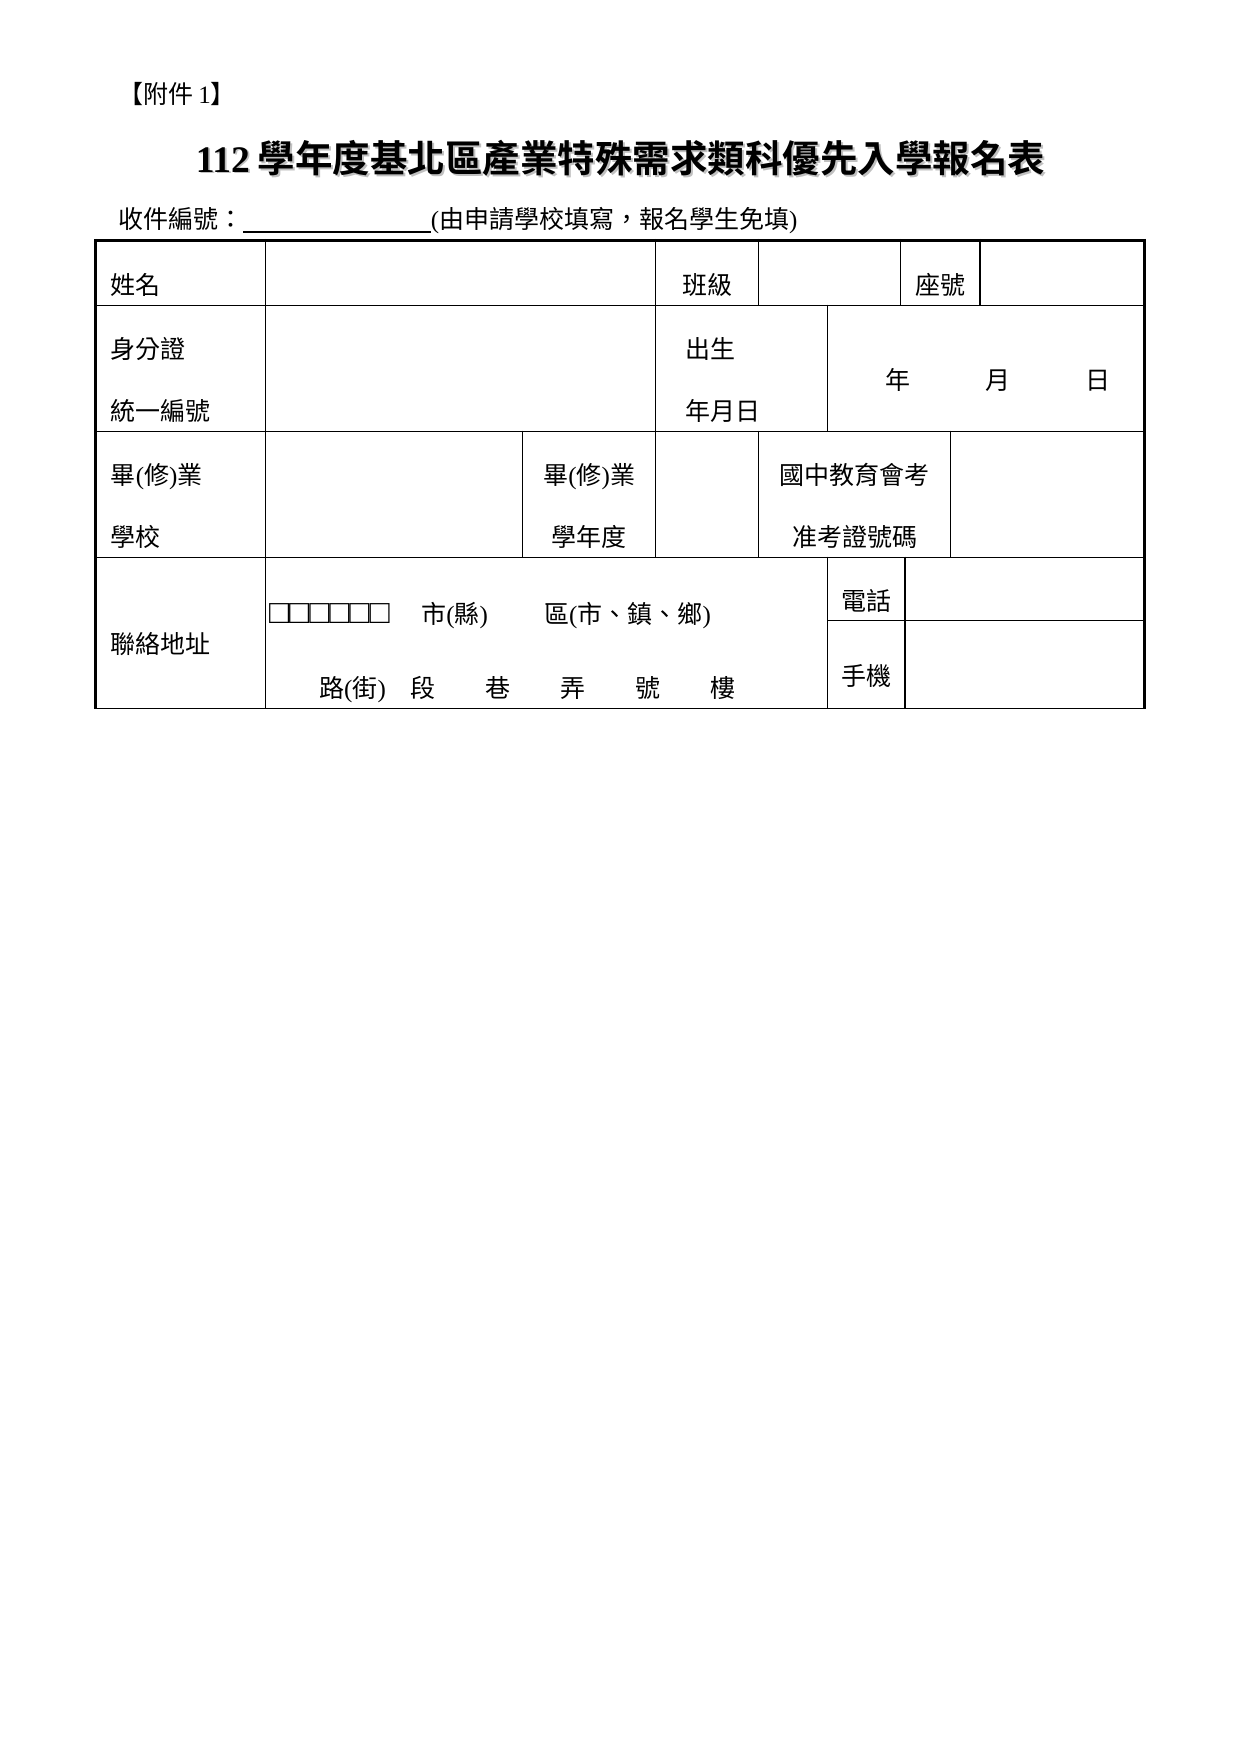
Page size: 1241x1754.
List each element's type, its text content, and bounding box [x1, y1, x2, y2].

table_cell 身分證 統一編號 [97, 306, 265, 431]
table_header 姓名 [97, 242, 265, 304]
text 收件編號： (由申請學校填寫，報名學生免填) [118, 176, 1122, 239]
table_cell 畢(修)業 學年度 [523, 432, 655, 557]
table_cell [906, 558, 1143, 620]
table_cell 電話 [828, 558, 904, 620]
table_cell [266, 432, 522, 557]
table_header 座號 [901, 242, 979, 304]
table_cell [266, 306, 655, 431]
table_cell 年 月 日 [828, 306, 1143, 431]
table_header [759, 242, 900, 304]
text 112學年度基北區產業特殊需求類科優先入學報名表 [118, 114, 1122, 176]
table_cell 畢(修)業 學校 [97, 432, 265, 557]
table_header [266, 242, 655, 304]
table_cell [951, 432, 1143, 557]
table_cell 出生 年月日 [656, 306, 827, 431]
text 【附件1】 [118, 51, 1122, 114]
table_cell [906, 621, 1143, 708]
table_header [981, 242, 1143, 304]
table_header 班級 [656, 242, 758, 304]
table_cell □□□□□□ 市(縣) 區(市、鎮、鄉) 路(街) 段 巷 弄 號 樓 [266, 558, 827, 708]
table_cell 聯絡地址 [97, 558, 265, 708]
table_cell 手機 [828, 621, 904, 708]
table_cell 國中教育會考 准考證號碼 [759, 432, 950, 557]
table_cell [656, 432, 758, 557]
